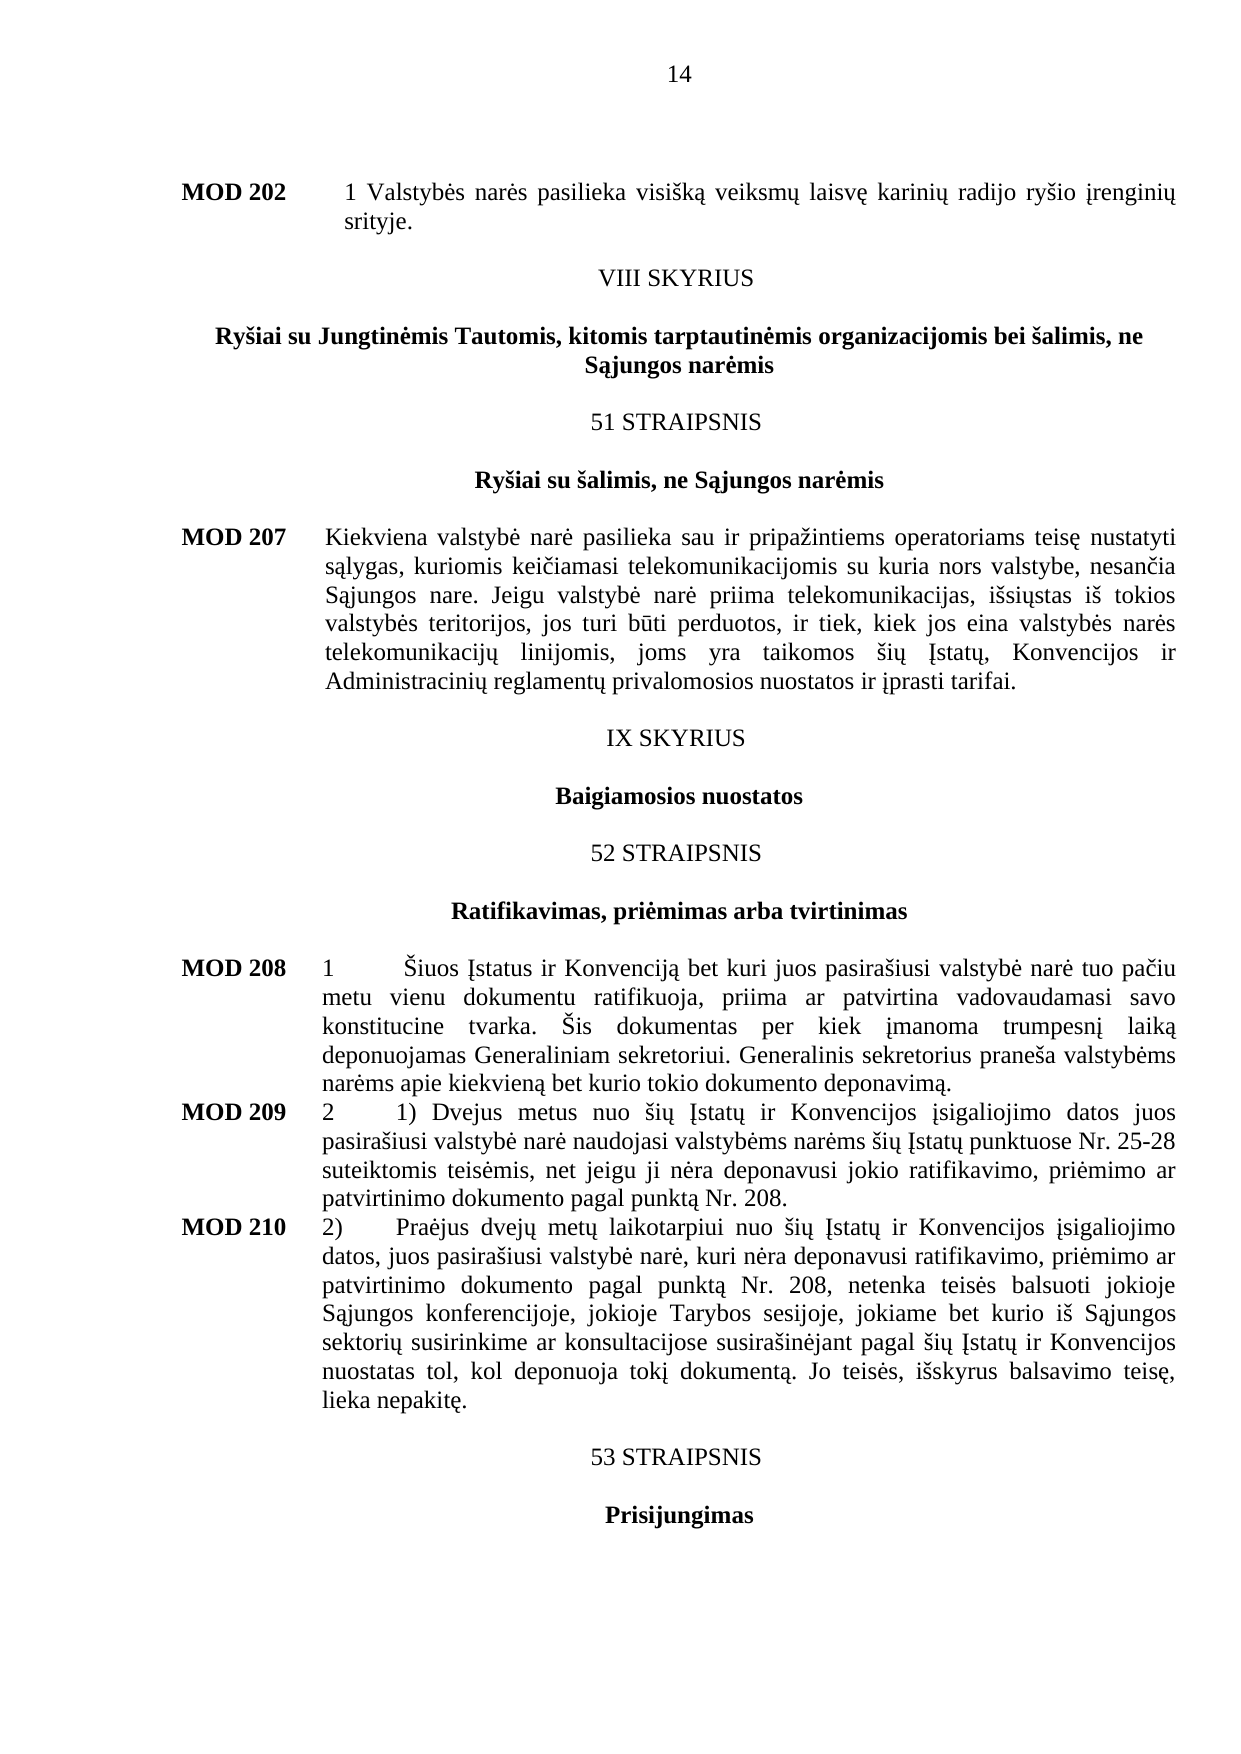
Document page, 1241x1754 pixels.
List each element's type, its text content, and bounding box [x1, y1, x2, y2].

table_header MOD 207 [177, 522, 321, 695]
table_cell MOD 210 [177, 1212, 318, 1413]
text Ratifikavimas, priėmimas arba tvirtinimas [177, 896, 1181, 925]
text 52 STRAIPSNIS [177, 838, 1181, 867]
text VIII SKYRIUS [177, 263, 1181, 292]
text 51 STRAIPSNIS [177, 407, 1181, 436]
table_header MOD 208 [177, 954, 318, 1097]
table_cell MOD 209 [177, 1097, 318, 1212]
text Prisijungimas [177, 1500, 1181, 1528]
text Ryšiai su šalimis, ne Sąjungos narėmis [177, 465, 1181, 493]
text IX SKYRIUS [177, 723, 1181, 752]
text Baigiamosios nuostatos [177, 781, 1181, 810]
text Ryšiai su Jungtinėmis Tautomis, kitomis tarptautinėmis organizacijomis bei šalimis, ne Sąjungos narėmis [177, 321, 1181, 378]
text 53 STRAIPSNIS [177, 1442, 1181, 1471]
table_header MOD 202 [177, 177, 340, 235]
